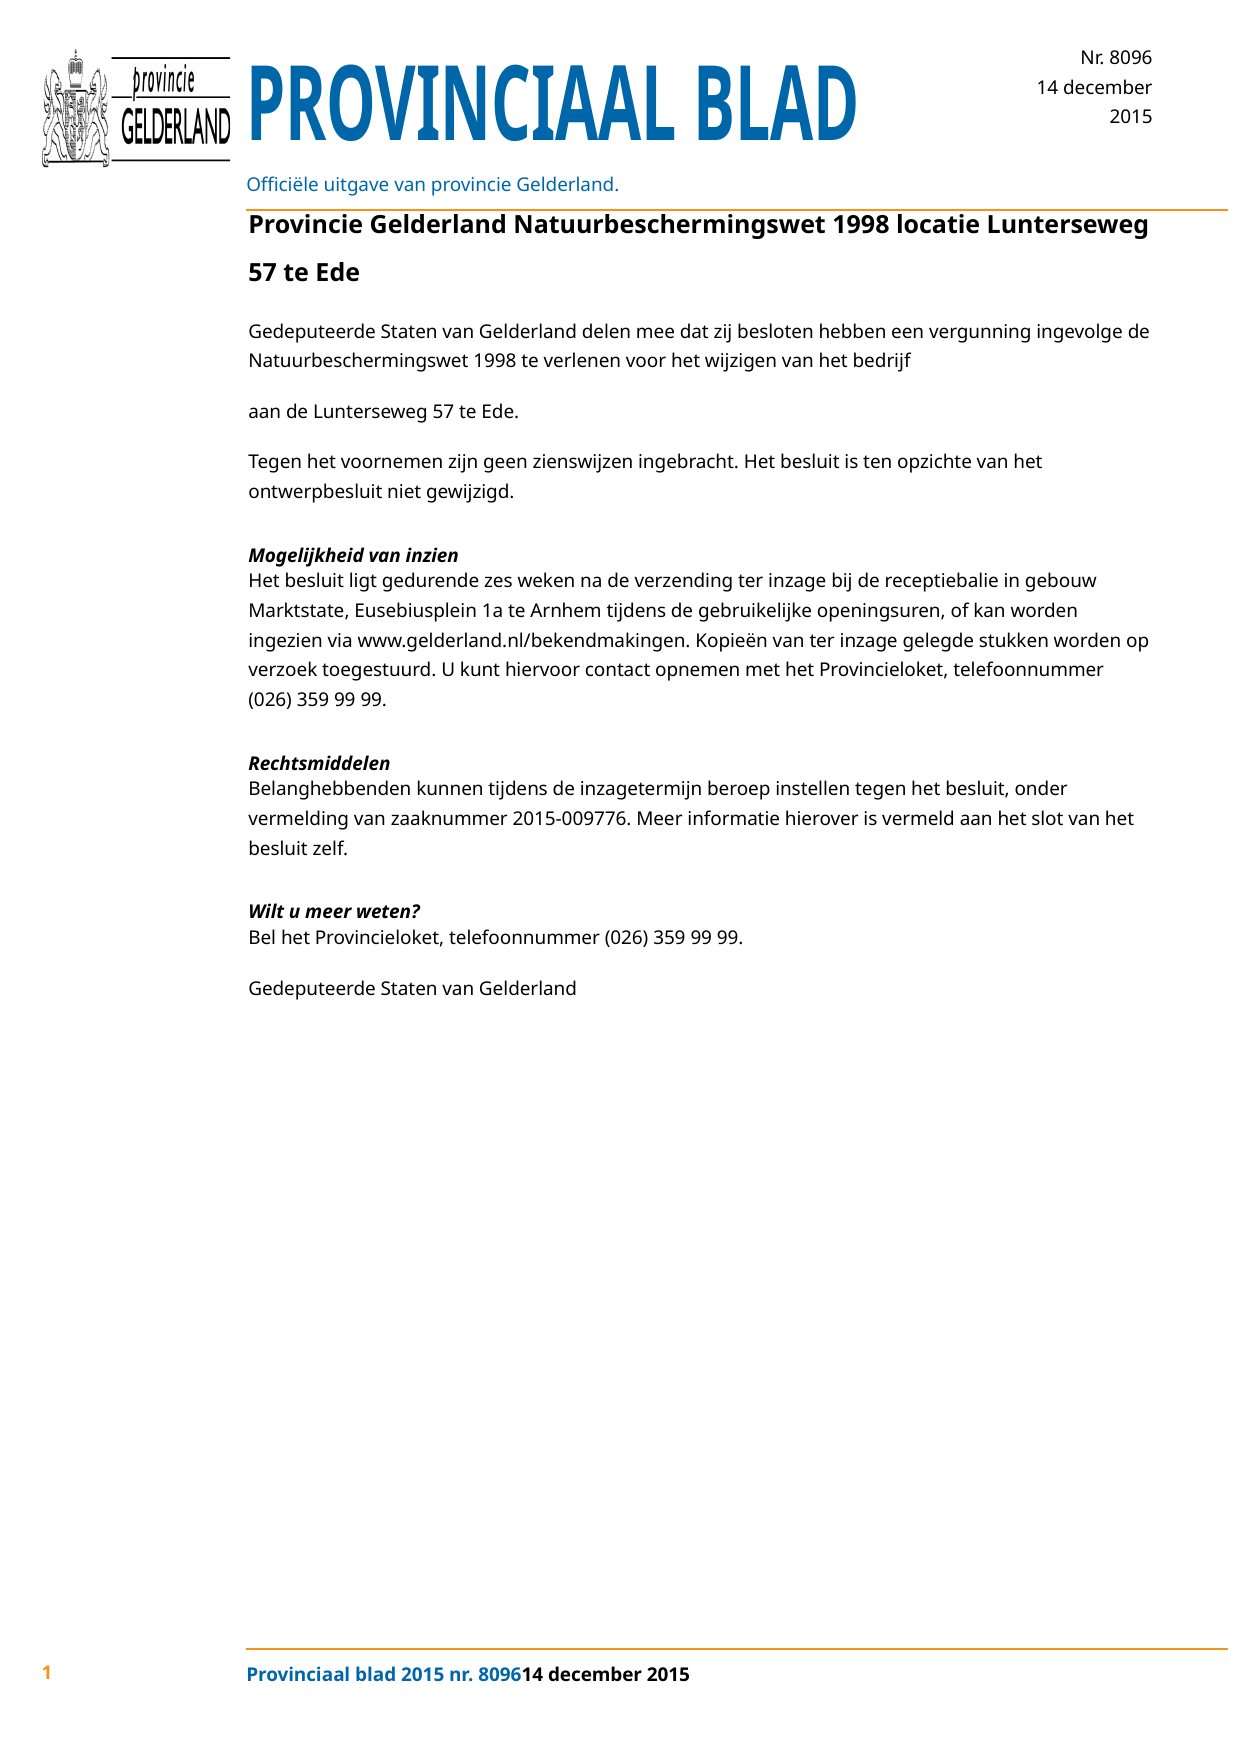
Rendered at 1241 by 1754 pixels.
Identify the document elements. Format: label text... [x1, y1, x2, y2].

text aan de Lunterseweg 57 te Ede. [248, 398, 1152, 424]
text Gedeputeerde Staten van Gelderland delen mee dat zij besloten hebben een vergunning ingevolge de Natuurbeschermingswet 1998 te verlenen voor het wijzigen van het bedrijf [248, 318, 1152, 373]
text Tegen het voornemen zijn geen zienswijzen ingebracht. Het besluit is ten opzichte van het ontwerpbesluit niet gewijzigd. [248, 448, 1152, 504]
text Het besluit ligt gedurende zes weken na de verzending ter inzage bij de receptiebalie in gebouw Marktstate, Eusebiusplein 1a te Arnhem tijdens de gebruikelijke openingsuren, of kan worden ingezien via www.gelderland.nl/bekendmakingen. Kopieën van ter inzage gelegde stukken worden op verzoek toegestuurd. U kunt hiervoor contact opnemen met het Provincieloket, telefoonnummer (026) 359 99 99. [248, 568, 1152, 712]
text Wilt u meer weten? [248, 899, 1152, 924]
text Gedeputeerde Staten van Gelderland [248, 975, 1152, 1001]
text Bel het Provincieloket, telefoonnummer (026) 359 99 99. [248, 924, 1152, 950]
text Provincie Gelderland Natuurbeschermingswet 1998 locatie Lunterseweg 57 te Ede [248, 211, 1152, 288]
text Rechtsmiddelen [248, 750, 1152, 776]
picture [41, 47, 231, 172]
text Mogelijkheid van inzien [248, 542, 1152, 568]
text Belanghebbenden kunnen tijdens de inzagetermijn beroep instellen tegen het besluit, onder vermelding van zaaknummer 2015-009776. Meer informatie hierover is vermeld aan het slot van het besluit zelf. [248, 776, 1152, 861]
